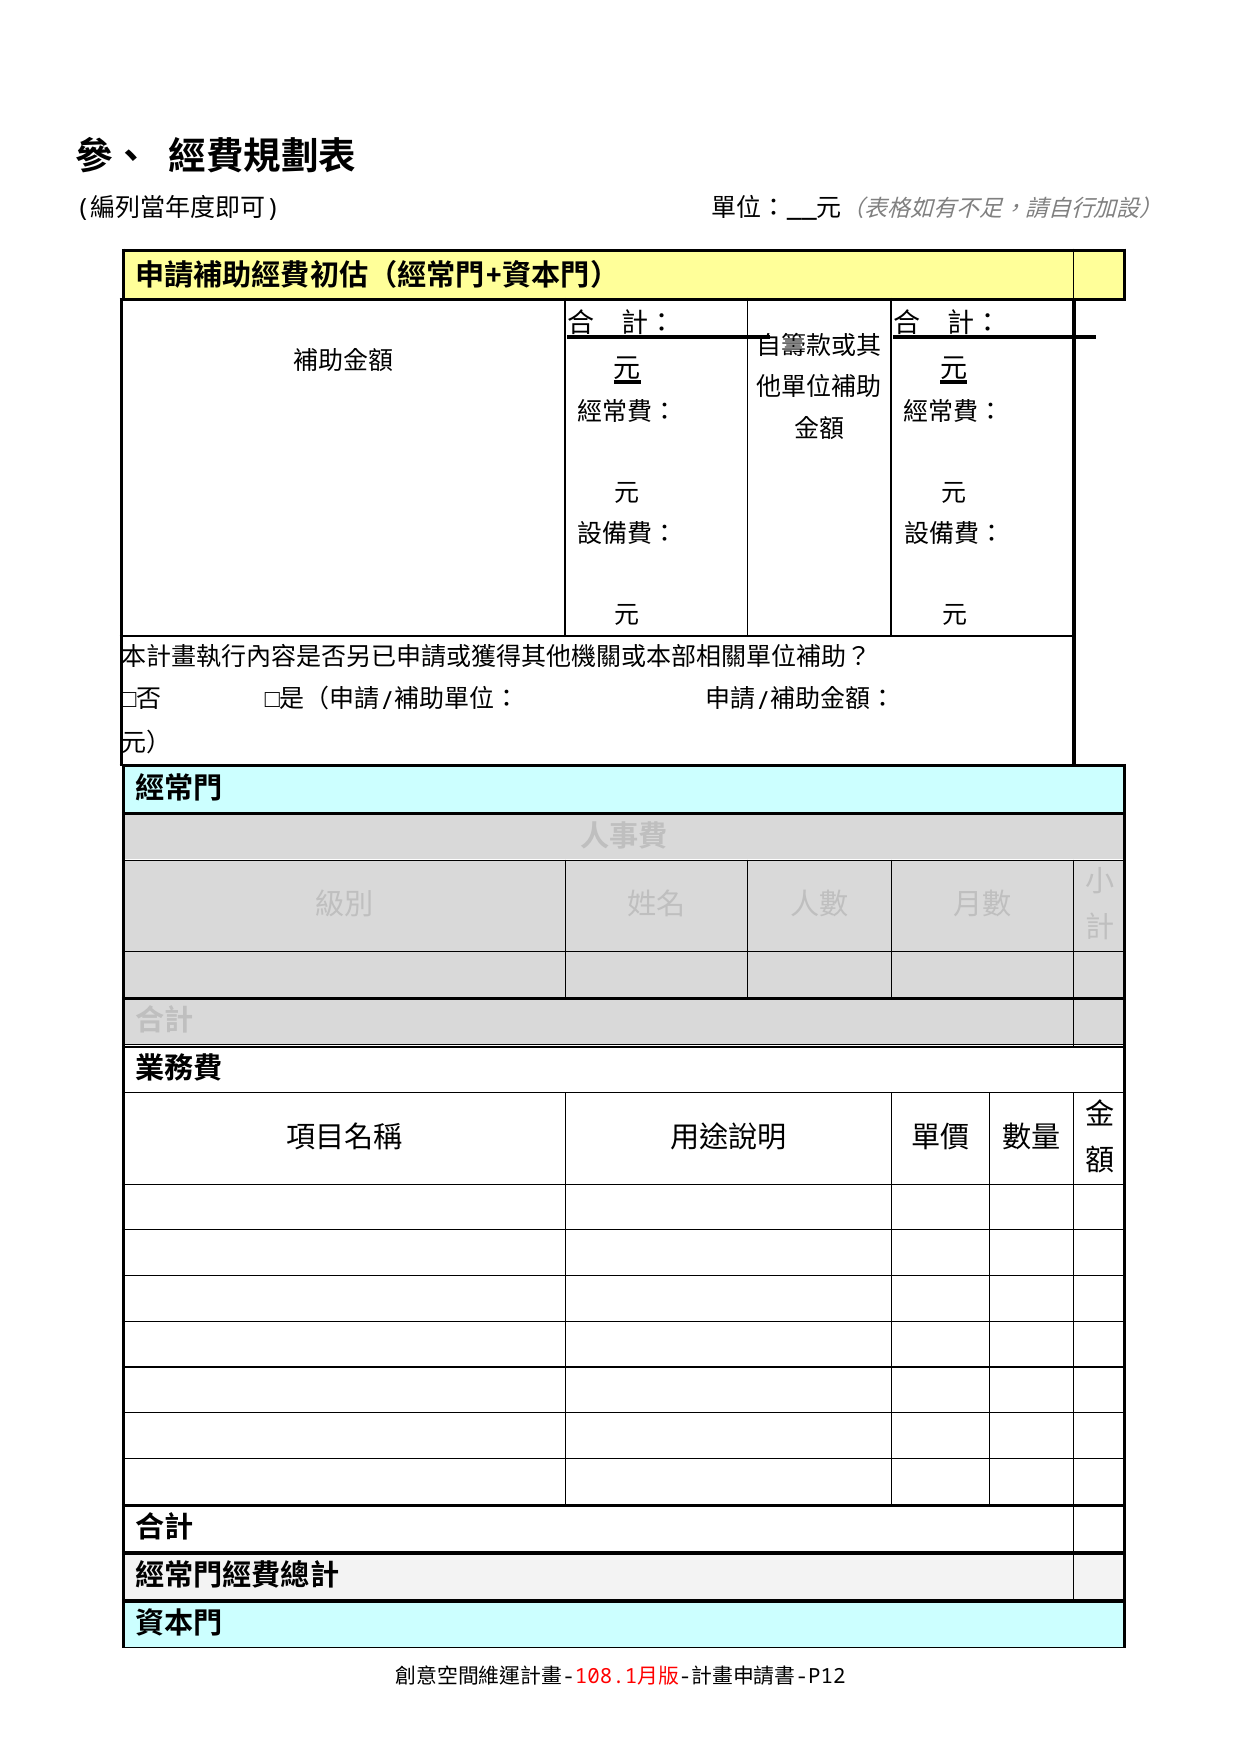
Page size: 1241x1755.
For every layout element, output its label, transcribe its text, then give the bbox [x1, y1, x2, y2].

table_cell [566, 1276, 891, 1321]
table_cell [892, 1413, 989, 1458]
table_cell 級別 [125, 861, 565, 951]
table_header 申請補助經費初估（經常門+資本門） [125, 252, 1073, 298]
table_cell [125, 1459, 565, 1504]
table_cell 資本門 [125, 1603, 1123, 1647]
table_cell [566, 1459, 891, 1504]
table_cell [1074, 1276, 1123, 1321]
table_cell 單價 [892, 1093, 989, 1183]
table_cell 小計 [1074, 861, 1123, 951]
table_cell [1074, 1459, 1123, 1504]
table_cell [125, 1368, 565, 1412]
table_cell [990, 1459, 1073, 1504]
table_cell 合 計： 元 經常費： 元 設備費： 元 [566, 301, 747, 635]
table_header [1074, 252, 1123, 298]
text 參、 經費規劃表 [75, 126, 1166, 180]
table_cell [1074, 1413, 1123, 1458]
table_cell 自籌款或其他單位補助金額 [748, 301, 890, 635]
table_cell [892, 1230, 989, 1275]
table_cell [1074, 1000, 1123, 1044]
table_cell [125, 1413, 565, 1458]
table_cell [1076, 301, 1124, 635]
text (編列當年度即可) 單位：__元（表格如有不足，請自行加設） [75, 180, 1166, 226]
table_cell [892, 1276, 989, 1321]
table_cell [1074, 1230, 1123, 1275]
table_cell [892, 1459, 989, 1504]
table_cell [566, 1230, 891, 1275]
table_cell [990, 1185, 1073, 1229]
table_cell 金額 [1074, 1093, 1123, 1183]
table_cell [990, 1368, 1073, 1412]
table_cell 人事費 [125, 815, 1123, 859]
table_cell 合 計： 元 經常費： 元 設備費： 元 [892, 301, 1072, 635]
table_cell [892, 952, 1073, 997]
table_cell [1076, 635, 1124, 764]
table_cell [1074, 1322, 1123, 1366]
table_cell 合計 [125, 1507, 1073, 1551]
table_cell [566, 1413, 891, 1458]
table_cell [125, 1185, 565, 1229]
table_cell 經常門經費總計 [125, 1555, 1073, 1599]
table_cell [892, 1322, 989, 1366]
table_cell 月數 [892, 861, 1073, 951]
table_cell 補助金額 [123, 301, 564, 635]
table_cell [566, 952, 747, 997]
table_cell [990, 1322, 1073, 1366]
table_cell 數量 [990, 1093, 1073, 1183]
table_cell [892, 1368, 989, 1412]
table_cell 經常門 [125, 767, 1123, 812]
table_cell 項目名稱 [125, 1093, 565, 1183]
table_cell [1074, 1555, 1123, 1599]
table_cell [990, 1276, 1073, 1321]
table_cell [566, 1185, 891, 1229]
table_cell 本計畫執行內容是否另已申請或獲得其他機關或本部相關單位補助？ □否 □是（申請/補助單位： 申請/補助金額： 元） [123, 637, 1072, 764]
table_cell 用途說明 [566, 1093, 891, 1183]
table_cell [125, 1276, 565, 1321]
table_cell [1074, 1368, 1123, 1412]
table_cell 業務費 [125, 1048, 1123, 1092]
table_cell [1074, 952, 1123, 997]
table_cell [990, 1413, 1073, 1458]
table_cell 人數 [748, 861, 891, 951]
table_cell 姓名 [566, 861, 747, 951]
table_cell [125, 1230, 565, 1275]
table_cell [892, 1185, 989, 1229]
table_cell [748, 952, 891, 997]
table_cell [1074, 1185, 1123, 1229]
table_cell [990, 1230, 1073, 1275]
table_cell [125, 952, 565, 997]
table_cell [1074, 1507, 1123, 1551]
table_cell [566, 1322, 891, 1366]
table_cell [125, 1322, 565, 1366]
table_cell 合計 [125, 1000, 1073, 1044]
table_cell [566, 1368, 891, 1412]
